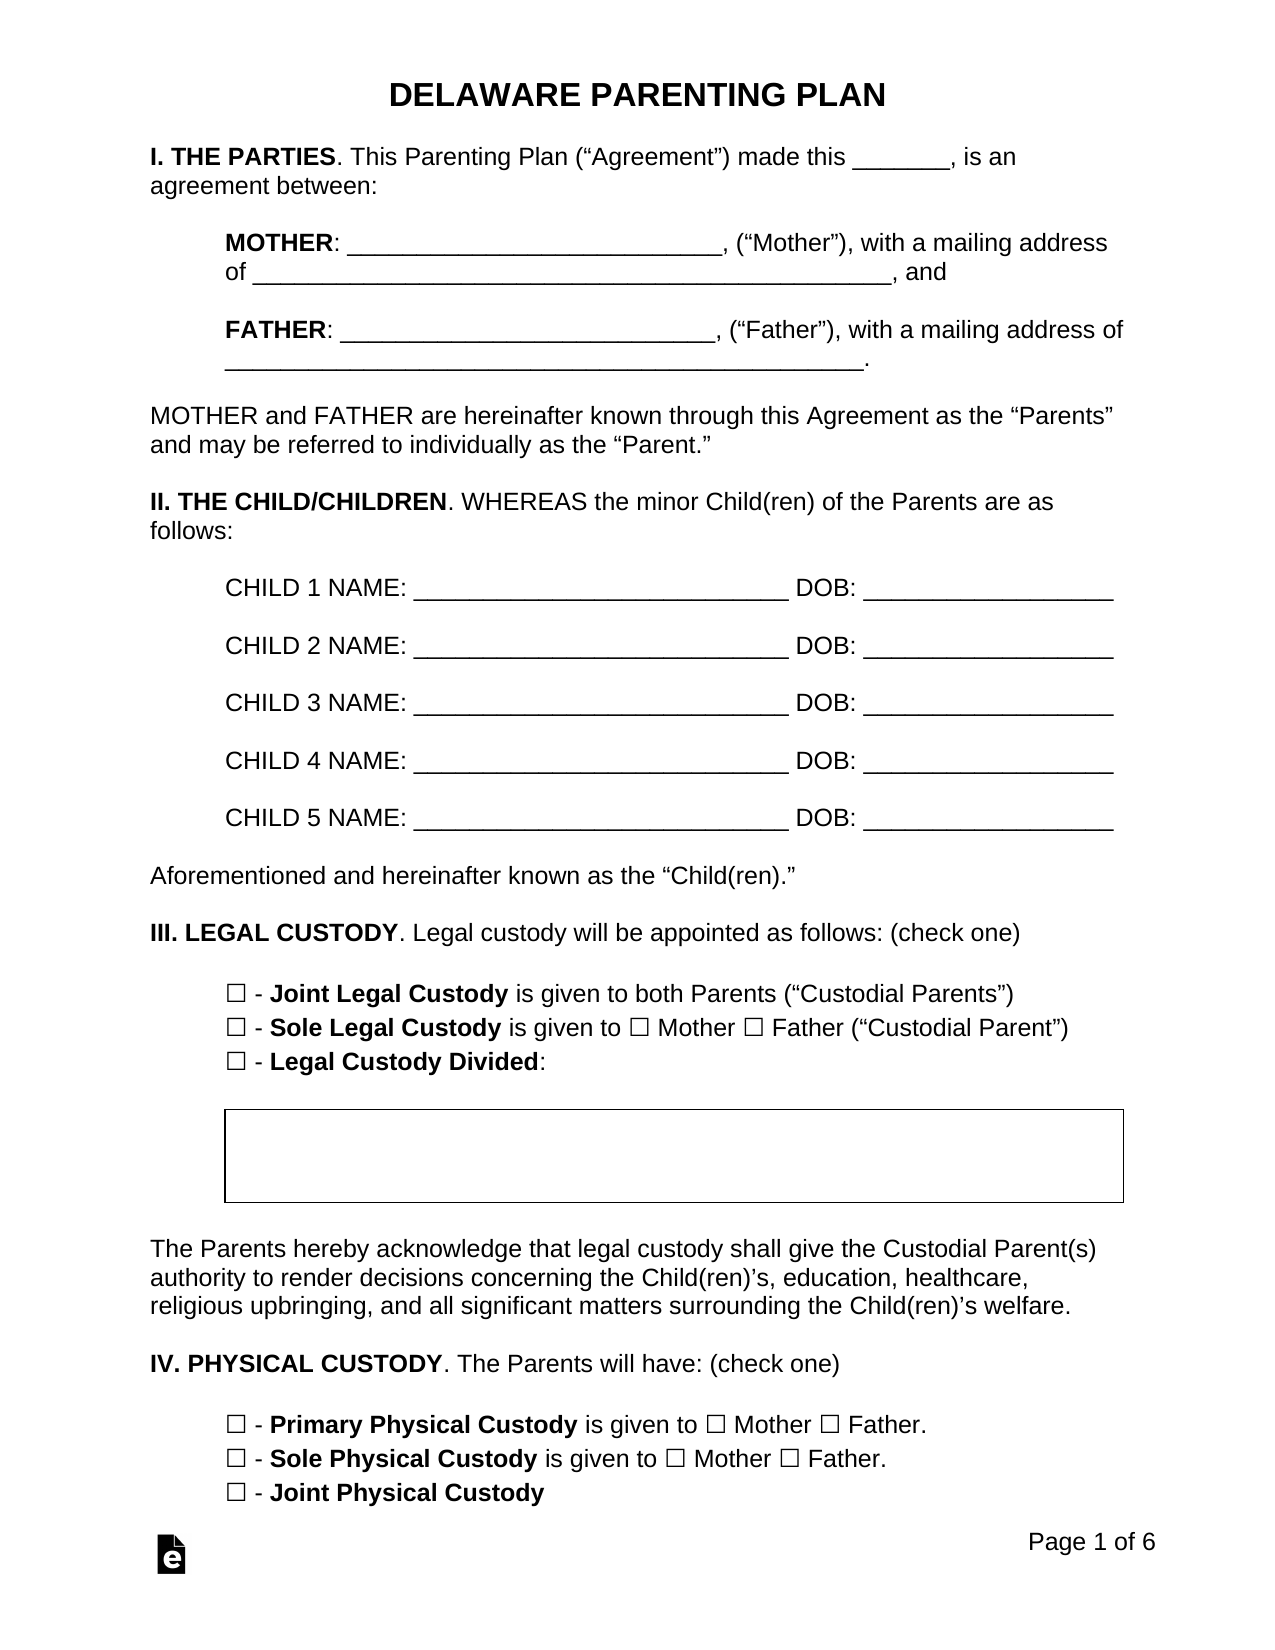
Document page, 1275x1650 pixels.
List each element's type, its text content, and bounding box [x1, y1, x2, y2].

text IV. PHYSICAL CUSTODY. The Parents will have: (check one) [150, 1349, 1125, 1378]
text CHILD 3 NAME: ___________________________ DOB: __________________ [150, 688, 1125, 746]
text ☐ - Primary Physical Custody is given to ☐ Mother ☐ Father. [150, 1406, 1125, 1440]
text II. THE CHILD/CHILDREN. WHEREAS the minor Child(ren) of the Parents are as follows: [150, 487, 1125, 545]
text CHILD 5 NAME: ___________________________ DOB: __________________ [150, 803, 1125, 832]
text CHILD 4 NAME: ___________________________ DOB: __________________ [150, 746, 1125, 803]
text CHILD 1 NAME: ___________________________ DOB: __________________ [150, 573, 1125, 631]
text ☐ - Sole Physical Custody is given to ☐ Mother ☐ Father. [225, 1440, 1125, 1474]
text ☐ - Joint Legal Custody is given to both Parents (“Custodial Parents”) [225, 976, 1125, 1010]
text Aforementioned and hereinafter known as the “Child(ren).” [150, 861, 1125, 890]
text MOTHER: ___________________________, (“Mother”), with a mailing address of ______________________________________________, and [225, 228, 1125, 286]
text MOTHER and FATHER are hereinafter known through this Agreement as the “Parents” and may be referred to individually as the “Parent.” [150, 401, 1125, 458]
text FATHER: ___________________________, (“Father”), with a mailing address of ______________________________________________. [225, 315, 1125, 372]
text ☐ - Sole Legal Custody is given to ☐ Mother ☐ Father (“Custodial Parent”) [225, 1010, 1125, 1044]
text I. THE PARTIES. This Parenting Plan (“Agreement”) made this _______, is an agreement between: [150, 142, 1125, 200]
text CHILD 2 NAME: ___________________________ DOB: __________________ [150, 631, 1125, 688]
text III. LEGAL CUSTODY. Legal custody will be appointed as follows: (check one) [150, 918, 1125, 947]
table_header [226, 1110, 1123, 1202]
text The Parents hereby acknowledge that legal custody shall give the Custodial Parent(s) authority to render decisions concerning the Child(ren)’s, education, healthcare, religious upbringing, and all significant matters surrounding the Child(ren)’s welfare. [150, 1234, 1125, 1320]
text ☐ - Joint Physical Custody [225, 1474, 1125, 1508]
text DELAWARE PARENTING PLAN [150, 75, 1125, 113]
text ☐ - Legal Custody Divided: [225, 1044, 1125, 1109]
